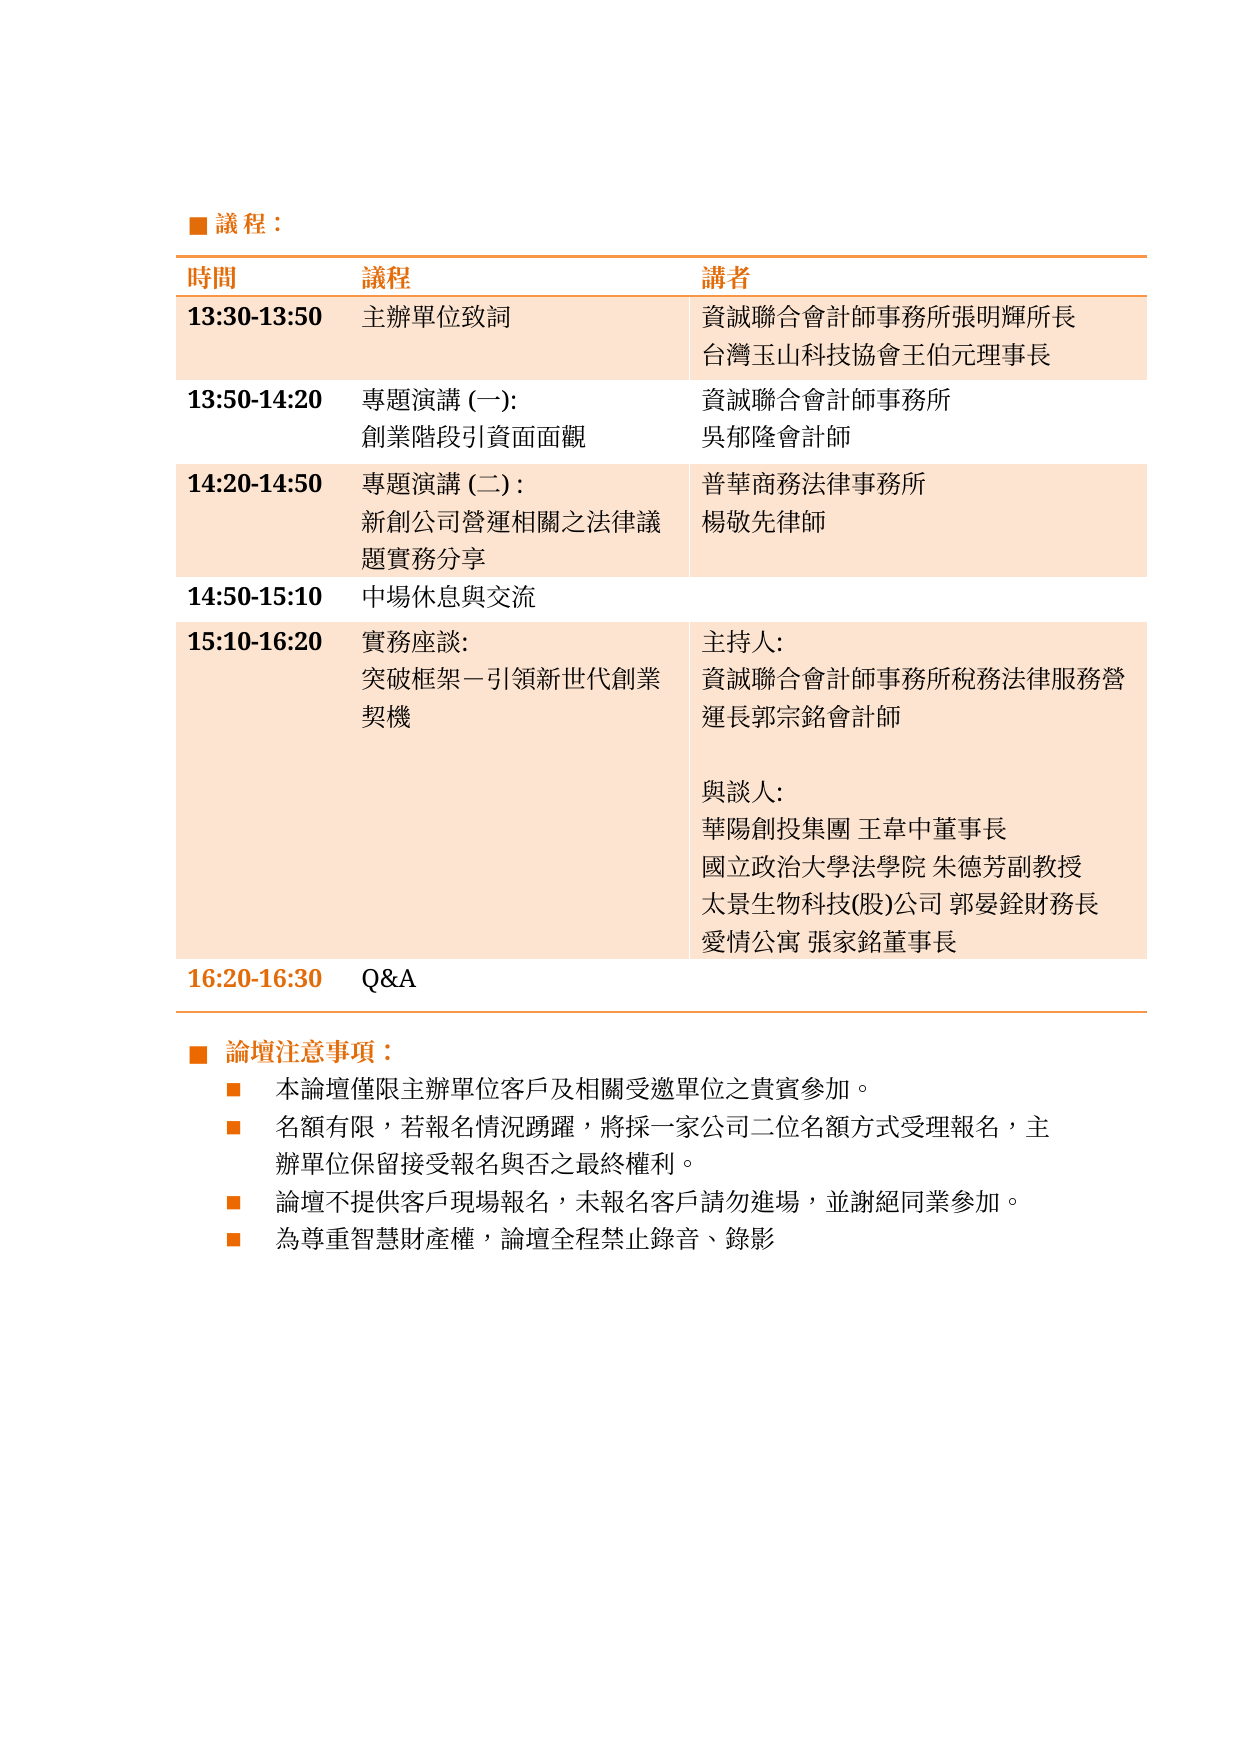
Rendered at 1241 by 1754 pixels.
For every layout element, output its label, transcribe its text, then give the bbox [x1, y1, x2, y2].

list 論壇注意事項： [187, 1032, 1053, 1069]
table_cell 專題演講 (一): 創業階段引資面面觀 [350, 380, 689, 464]
list 論壇不提供客戶現場報名，未報名客戶請勿進場，並謝絕同業參加。 [225, 1182, 1053, 1219]
table_cell 主持人: 資誠聯合會計師事務所稅務法律服務營運長郭宗銘會計師 與談人: 華陽創投集團 王韋中董事長 國立政治大學法學院 朱德芳副教授 太景生物科技(股)公司 郭晏銓財務長 愛情公寓 張家銘董事長 [690, 622, 1147, 959]
table_cell 專題演講 (二) : 新創公司營運相關之法律議題實務分享 [350, 464, 689, 577]
table_cell 13:30-13:50 [176, 297, 350, 380]
table_cell 中場休息與交流 [350, 577, 689, 622]
table_cell [690, 959, 1147, 1011]
table_cell 資誠聯合會計師事務所張明輝所長 台灣玉山科技協會王伯元理事長 [690, 297, 1147, 380]
table_cell 普華商務法律事務所 楊敬先律師 [690, 464, 1147, 577]
table_cell Q&A [350, 959, 689, 1011]
table_header 時間 [176, 258, 350, 295]
table_cell 實務座談: 突破框架－引領新世代創業契機 [350, 622, 689, 959]
table_cell 16:20-16:30 [176, 959, 350, 1011]
list 為尊重智慧財產權，論壇全程禁止錄音、錄影 [225, 1219, 1053, 1257]
table_cell [690, 577, 1147, 622]
text ■ 議 程： [187, 206, 1053, 239]
table_header 議程 [350, 258, 689, 295]
table_cell 資誠聯合會計師事務所 吳郁隆會計師 [690, 380, 1147, 464]
table_cell 14:50-15:10 [176, 577, 350, 622]
table_cell 14:20-14:50 [176, 464, 350, 577]
list 本論壇僅限主辦單位客戶及相關受邀單位之貴賓參加。 [225, 1069, 1053, 1107]
table_cell 13:50-14:20 [176, 380, 350, 464]
table_header 講者 [690, 258, 1147, 295]
list 名額有限，若報名情況踴躍，將採一家公司二位名額方式受理報名，主辦單位保留接受報名與否之最終權利。 [225, 1107, 1053, 1182]
table_cell 15:10-16:20 [176, 622, 350, 959]
table_cell 主辦單位致詞 [350, 297, 689, 380]
